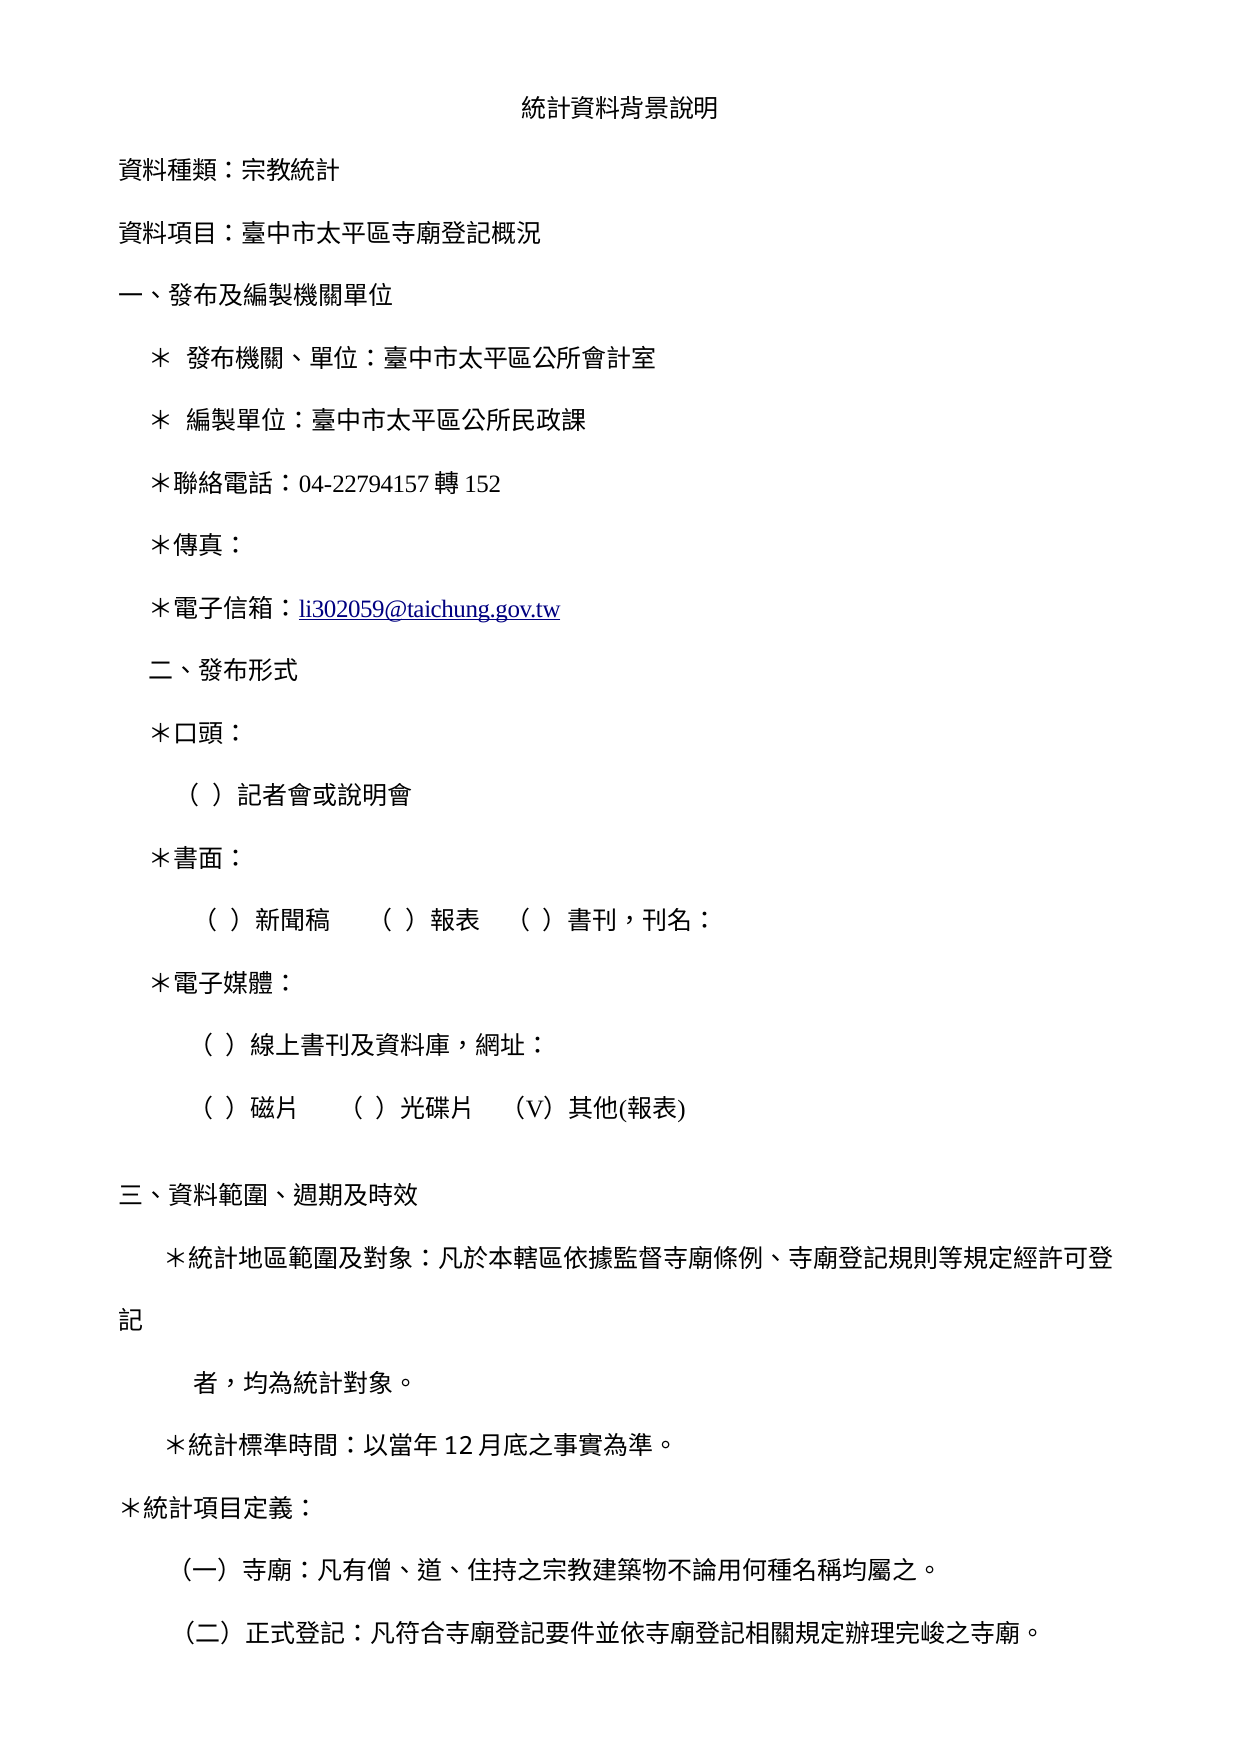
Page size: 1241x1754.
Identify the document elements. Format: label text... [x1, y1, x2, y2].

list 發布機關、單位：臺中市太平區公所會計室 [149, 314, 1122, 377]
text ＊統計地區範圍及對象：凡於本轄區依據監督寺廟條例、寺廟登記規則等規定經許可登記 [118, 1214, 1122, 1339]
text （ ）磁片 （ ）光碟片 （V）其他(報表) [188, 1064, 1156, 1127]
text （ ）記者會或說明會 [118, 752, 1122, 814]
text ＊口頭： [149, 689, 1122, 752]
text ＊書面： [149, 814, 1122, 877]
text 統計資料背景說明 [118, 64, 1122, 127]
text ＊統計項目定義： [118, 1464, 1122, 1527]
text （一）寺廟：凡有僧、道、住持之宗教建築物不論用何種名稱均屬之。 [118, 1527, 1122, 1589]
text 二、發布形式 [149, 627, 1122, 689]
text ＊電子信箱：li302059@taichung.gov.tw [149, 564, 1122, 627]
text 資料項目：臺中市太平區寺廟登記概況 [118, 189, 1122, 252]
text 一、發布及編製機關單位 [118, 252, 1122, 314]
text ＊聯絡電話：04-22794157轉152 [149, 439, 1122, 502]
text ＊傳真： [149, 502, 1122, 564]
text ＊電子媒體： [149, 939, 1122, 1002]
text 者，均為統計對象。 ＊統計標準時間：以當年12月底之事實為準。 [118, 1339, 1122, 1464]
text （ ）新聞稿 （ ）報表 （ ）書刊，刊名： [149, 877, 1122, 939]
list 編製單位：臺中市太平區公所民政課 [149, 377, 1122, 439]
text （二）正式登記：凡符合寺廟登記要件並依寺廟登記相關規定辦理完峻之寺廟。 [118, 1589, 1122, 1652]
text 資料種類：宗教統計 [118, 127, 1122, 189]
text 三、資料範圍、週期及時效 [118, 1152, 1122, 1214]
text （ ）線上書刊及資料庫，網址： [188, 1002, 1156, 1064]
